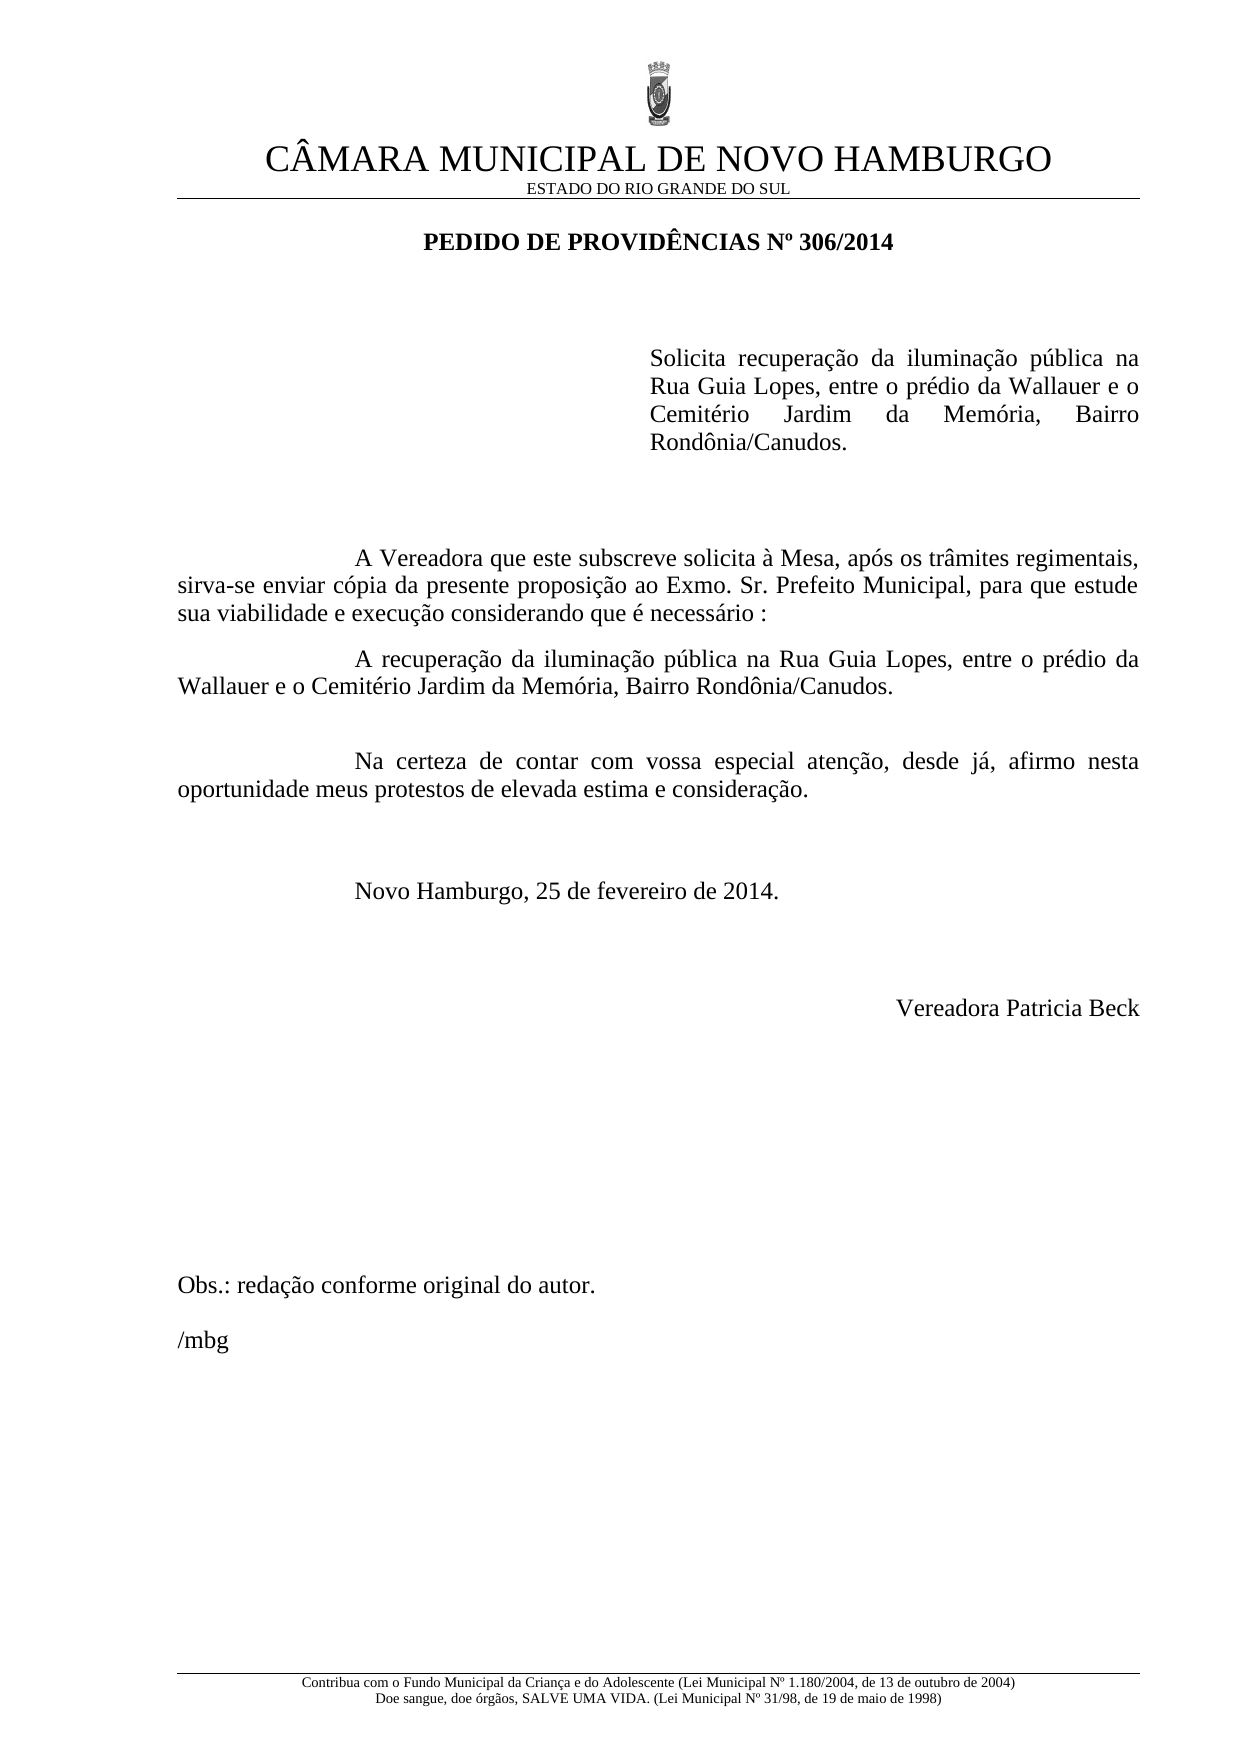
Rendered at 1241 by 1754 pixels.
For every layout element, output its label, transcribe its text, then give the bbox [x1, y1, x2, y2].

text Solicita recuperação da iluminação pública na Rua Guia Lopes, entre o prédio da Wallauer e o Cemitério Jardim da Memória, Bairro Rondônia/Canudos. [649, 344, 1140, 455]
text A recuperação da iluminação pública na Rua Guia Lopes, entre o prédio da Wallauer e o Cemitério Jardim da Memória, Bairro Rondônia/Canudos. [177, 645, 1140, 700]
text /mbg [177, 1326, 1140, 1354]
text Novo Hamburgo, 25 de fevereiro de 2014. [177, 877, 1140, 905]
text Obs.: redação conforme original do autor. [177, 1271, 1140, 1298]
text Na certeza de contar com vossa especial atenção, desde já, afirmo nesta oportunidade meus protestos de elevada estima e consideração. [177, 747, 1140, 802]
text Vereadora Patricia Beck [649, 994, 1140, 1021]
text A Vereadora que este subscreve solicita à Mesa, após os trâmites regimentais, sirva-se enviar cópia da presente proposição ao Exmo. Sr. Prefeito Municipal, para que estude sua viabilidade e execução considerando que é necessário : [177, 544, 1140, 627]
text PEDIDO DE PROVIDÊNCIAS Nº 306/2014 [177, 228, 1140, 256]
